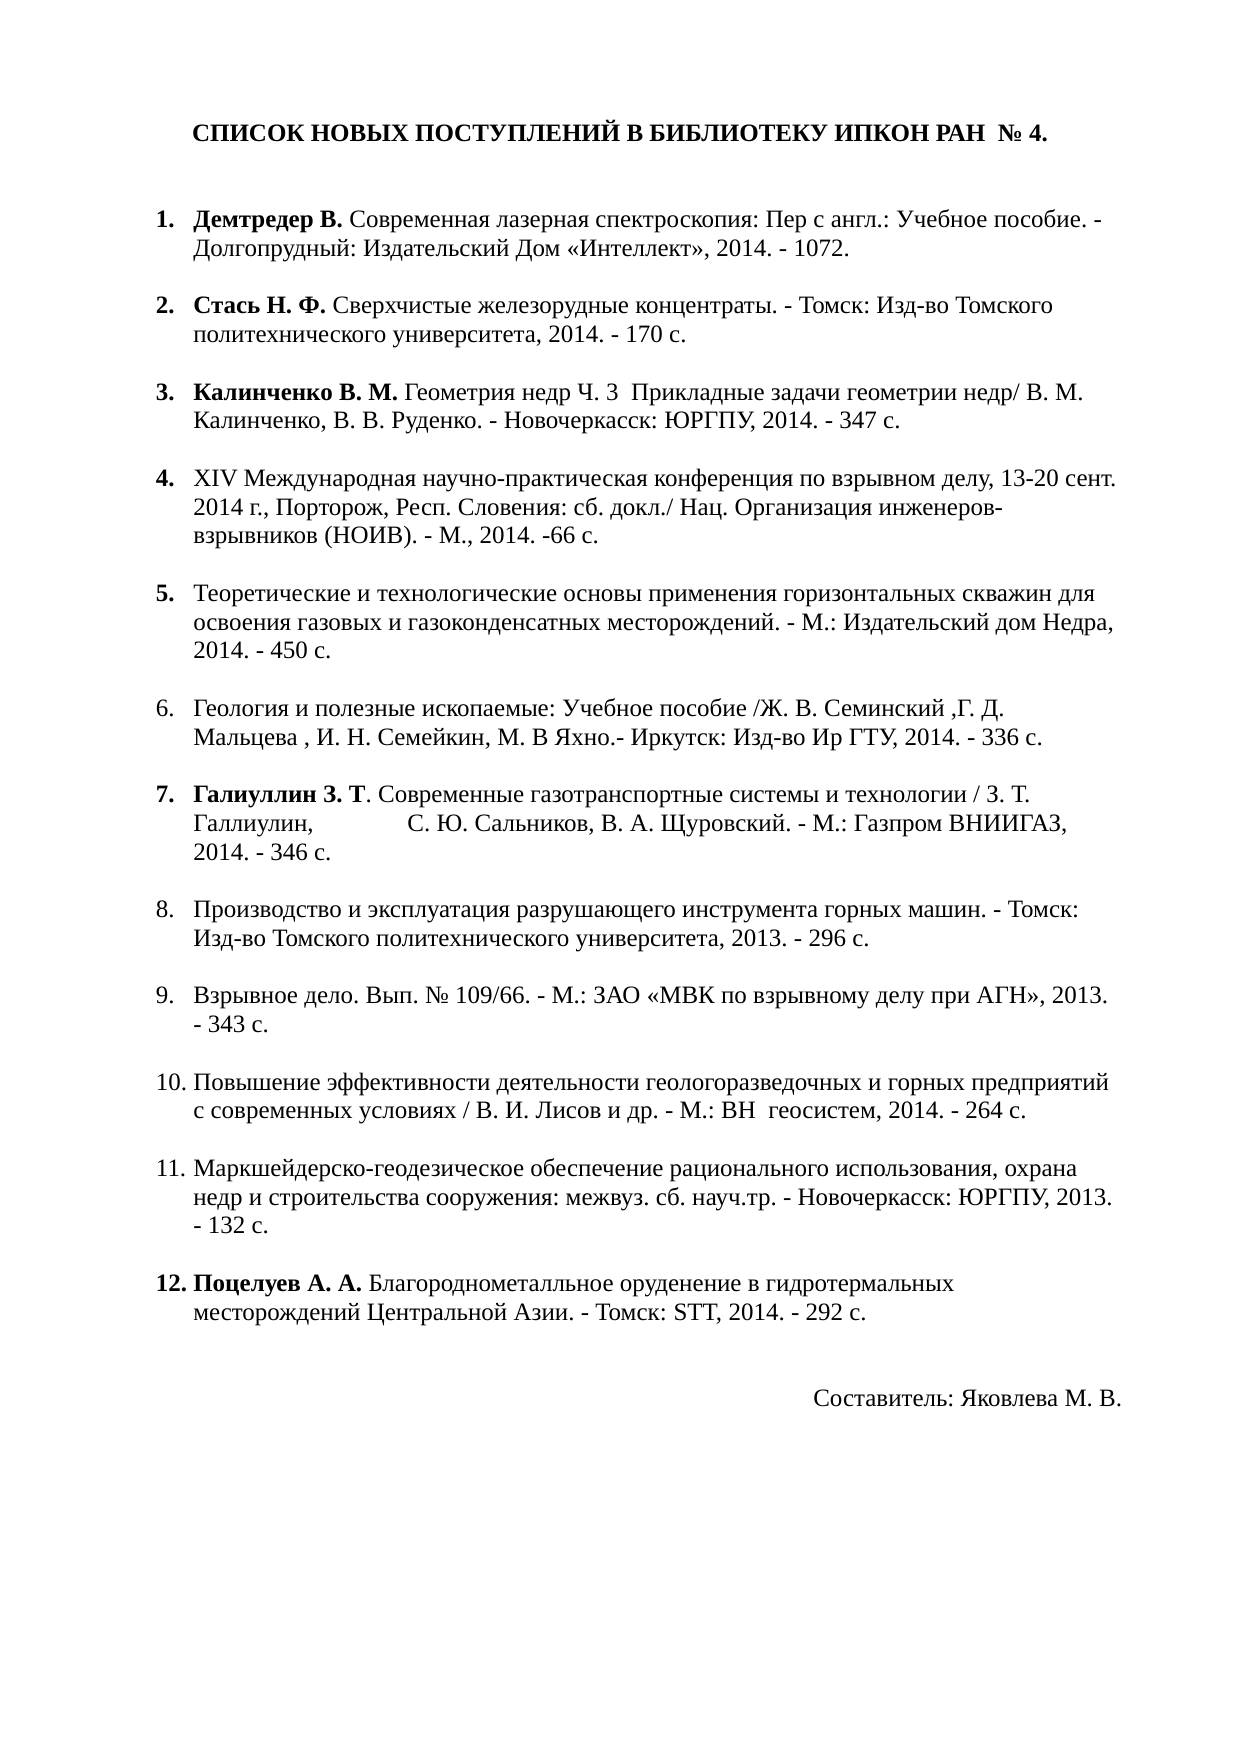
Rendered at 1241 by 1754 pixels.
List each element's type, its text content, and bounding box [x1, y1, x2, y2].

list Демтредер В. Современная лазерная спектроскопия: Пер с англ.: Учебное пособие. - Долгопрудный: Издательский Дом «Интеллект», 2014. - 1072. [156, 204, 1122, 262]
list Повышение эффективности деятельности геологоразведочных и горных предприятий с современных условиях / В. И. Лисов и др. - М.: ВН геосистем, 2014. - 264 с. [156, 1067, 1122, 1124]
list Геология и полезные ископаемые: Учебное пособие /Ж. В. Семинский ,Г. Д. Мальцева , И. Н. Семейкин, М. В Яхно.- Иркутск: Изд-во Ир ГТУ, 2014. - 336 с. [156, 693, 1122, 751]
list Маркшейдерско-геодезическое обеспечение рационального использования, охрана недр и строительства сооружения: межвуз. сб. науч.тр. - Новочеркасск: ЮРГПУ, 2013. - 132 с. [156, 1153, 1122, 1239]
text СПИСОК НОВЫХ ПОСТУПЛЕНИЙ В БИБЛИОТЕКУ ИПКОН РАН № 4. [118, 118, 1122, 147]
text Составитель: Яковлева М. В. [118, 1383, 1122, 1412]
list Калинченко В. М. Геометрия недр Ч. 3 Прикладные задачи геометрии недр/ В. М. Калинченко, В. В. Руденко. - Новочеркасск: ЮРГПУ, 2014. - 347 с. [156, 377, 1122, 434]
list Теоретические и технологические основы применения горизонтальных скважин для освоения газовых и газоконденсатных месторождений. - М.: Издательский дом Недра, 2014. - 450 с. [156, 578, 1122, 664]
list Поцелуев А. А. Благороднометалльное оруденение в гидротермальных месторождений Центральной Азии. - Томск: STT, 2014. - 292 с. [156, 1268, 1122, 1326]
list ХIV Международная научно-практическая конференция по взрывном делу, 13-20 сент. 2014 г., Порторож, Респ. Словения: сб. докл./ Нац. Организация инженеров-взрывников (НОИВ). - М., 2014. -66 с. [156, 463, 1122, 549]
list Галиуллин З. Т. Современные газотранспортные системы и технологии / З. Т. Галлиулин, С. Ю. Сальников, В. А. Щуровский. - М.: Газпром ВНИИГАЗ, 2014. - 346 с. [156, 779, 1122, 866]
list Взрывное дело. Вып. № 109/66. - М.: ЗАО «МВК по взрывному делу при АГН», 2013. - 343 с. [156, 981, 1122, 1038]
list Производство и эксплуатация разрушающего инструмента горных машин. - Томск: Изд-во Томского политехнического университета, 2013. - 296 с. [156, 894, 1122, 952]
list Стась Н. Ф. Сверхчистые железорудные концентраты. - Томск: Изд-во Томского политехнического университета, 2014. - 170 с. [156, 291, 1122, 348]
